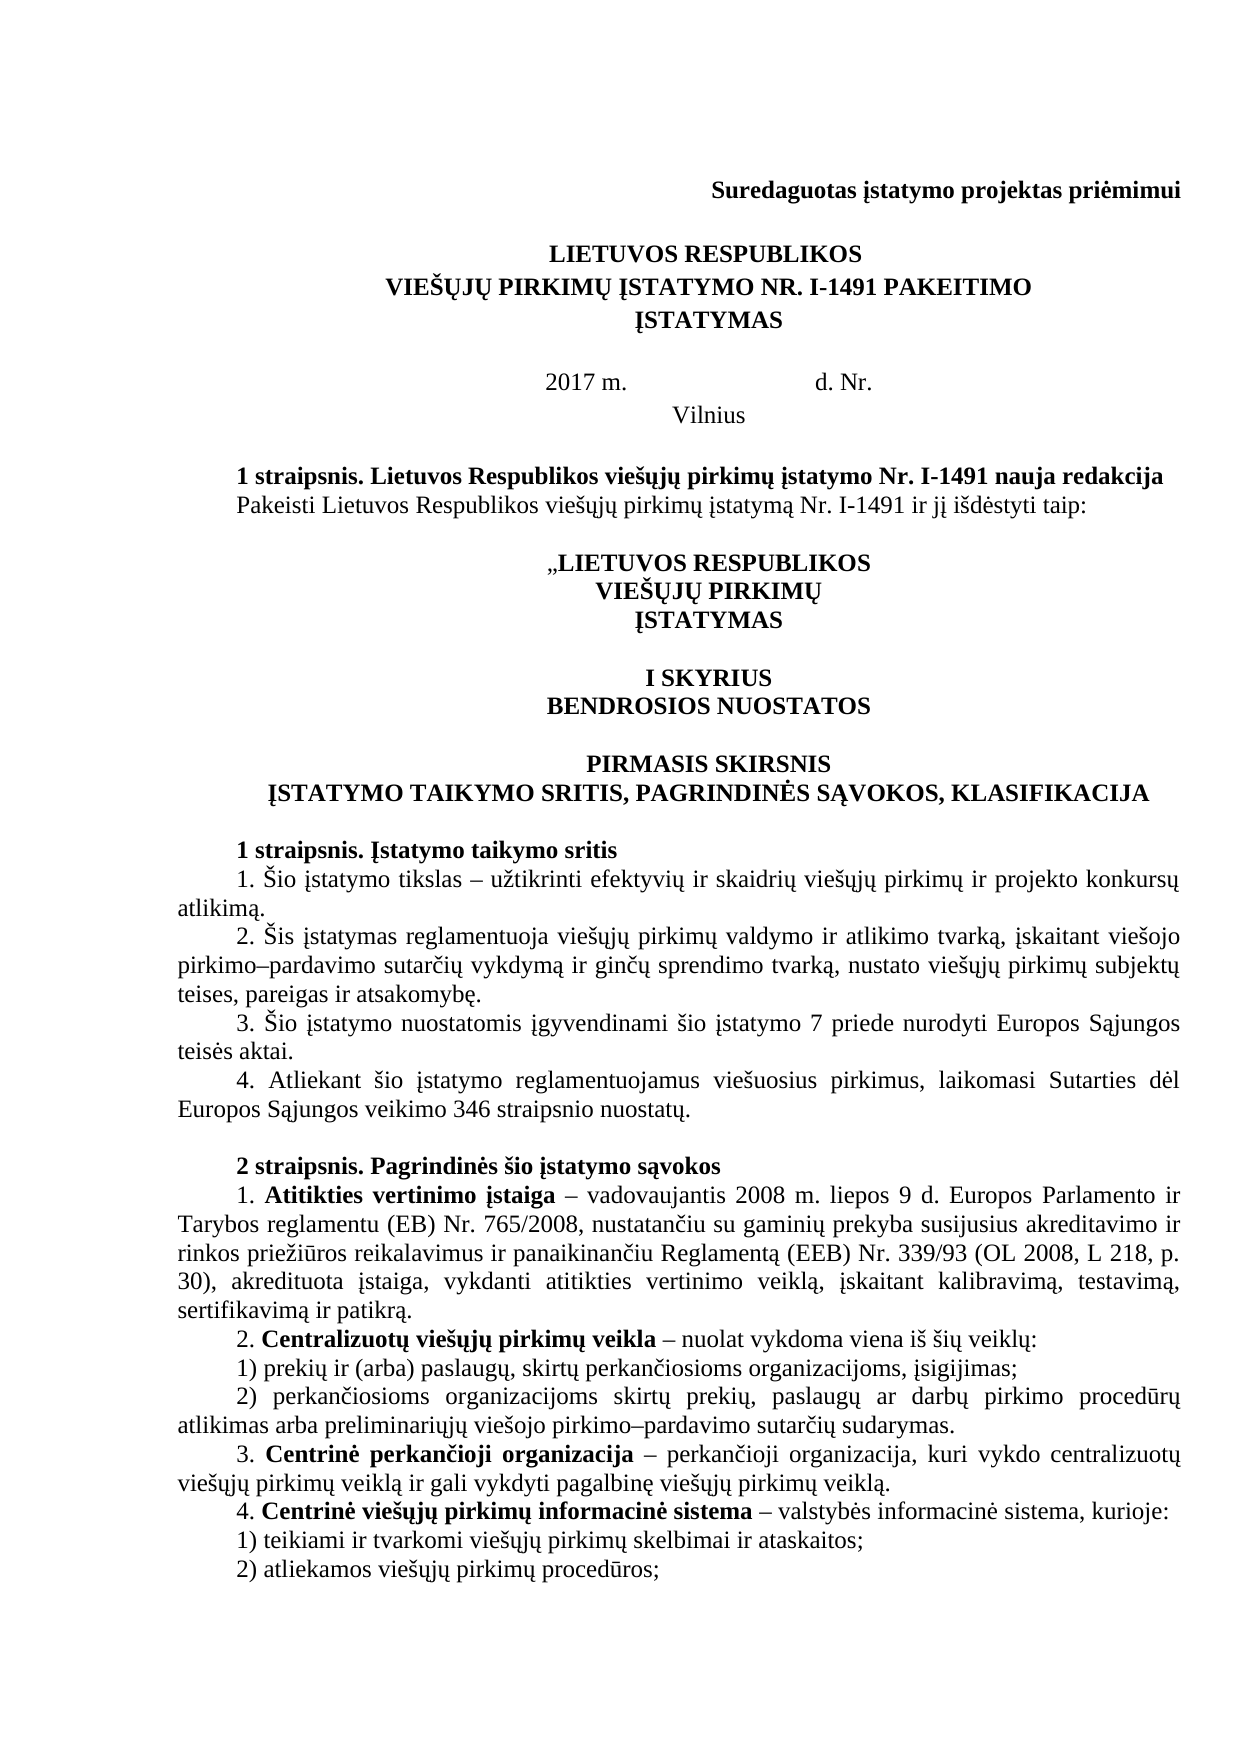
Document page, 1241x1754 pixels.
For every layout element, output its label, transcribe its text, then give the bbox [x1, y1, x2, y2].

text „LIETUVOS RESPUBLIKOS [177, 548, 1181, 576]
text 1 straipsnis. Įstatymo taikymo sritis [177, 835, 1181, 864]
text 1) teikiami ir tvarkomi viešųjų pirkimų skelbimai ir ataskaitos; [177, 1525, 1181, 1554]
text 1. Atitikties vertinimo įstaiga – vadovaujantis 2008 m. liepos 9 d. Europos Parlamento ir Tarybos reglamentu (EB) Nr. 765/2008, nustatančiu su gaminių prekyba susijusius akreditavimo ir rinkos priežiūros reikalavimus ir panaikinančiu Reglamentą (EEB) Nr. 339/93 (OL 2008, L 218, p. 30), akredituota įstaiga, vykdanti atitikties vertinimo veiklą, įskaitant kalibravimą, testavimą, sertifikavimą ir patikrą. [177, 1180, 1181, 1324]
text 2. Centralizuotų viešųjų pirkimų veikla – nuolat vykdoma viena iš šių veiklų: [177, 1324, 1181, 1353]
text 3. Šio įstatymo nuostatomis įgyvendinami šio įstatymo 7 priede nurodyti Europos Sąjungos teisės aktai. [177, 1008, 1181, 1065]
text BENDROSIOS NUOSTATOS [177, 691, 1181, 720]
text 1. Šio įstatymo tikslas – užtikrinti efektyvių ir skaidrių viešųjų pirkimų ir projekto konkursų atlikimą. [177, 864, 1181, 921]
text LIETUVOS RESPUBLIKOS [177, 239, 1181, 268]
text Suredaguotas įstatymo projektas priėmimui [177, 176, 1181, 204]
text PIRMASIS SKIRSNIS [177, 749, 1181, 778]
text 1 straipsnis. Lietuvos Respublikos viešųjų pirkimų įstatymo Nr. I-1491 nauja redakcija [177, 461, 1181, 490]
text 2. Šis įstatymas reglamentuoja viešųjų pirkimų valdymo ir atlikimo tvarką, įskaitant viešojo pirkimo–pardavimo sutarčių vykdymą ir ginčų sprendimo tvarką, nustato viešųjų pirkimų subjektų teises, pareigas ir atsakomybę. [177, 921, 1181, 1008]
text 2017 m. d. Nr. [177, 367, 1181, 395]
text 1) prekių ir (arba) paslaugų, skirtų perkančiosioms organizacijoms, įsigijimas; [177, 1353, 1181, 1381]
text Pakeisti Lietuvos Respublikos viešųjų pirkimų įstatymą Nr. I-1491 ir jį išdėstyti taip: [177, 490, 1181, 519]
text 2) atliekamos viešųjų pirkimų procedūros; [177, 1554, 1181, 1583]
text I SKYRIUS [177, 663, 1181, 691]
text 2) perkančiosioms organizacijoms skirtų prekių, paslaugų ar darbų pirkimo procedūrų atlikimas arba preliminariųjų viešojo pirkimo–pardavimo sutarčių sudarymas. [177, 1381, 1181, 1439]
text ĮSTATYMAS [177, 305, 1181, 334]
text ĮSTATYMO TAIKYMO SRITIS, PAGRINDINĖS SĄVOKOS, KLASIFIKACIJA [177, 778, 1181, 806]
text 4. Centrinė viešųjų pirkimų informacinė sistema – valstybės informacinė sistema, kurioje: [177, 1496, 1181, 1525]
text 4. Atliekant šio įstatymo reglamentuojamus viešuosius pirkimus, laikomasi Sutarties dėl Europos Sąjungos veikimo 346 straipsnio nuostatų. [177, 1065, 1181, 1123]
text 2 straipsnis. Pagrindinės šio įstatymo sąvokos [177, 1151, 1181, 1180]
text VIEŠŲJŲ PIRKIMŲ [177, 576, 1181, 605]
text Vilnius [177, 400, 1181, 428]
text VIEŠŲJŲ PIRKIMŲ ĮSTATYMO NR. I-1491 PAKEITIMO [177, 272, 1181, 301]
text 3. Centrinė perkančioji organizacija – perkančioji organizacija, kuri vykdo centralizuotų viešųjų pirkimų veiklą ir gali vykdyti pagalbinę viešųjų pirkimų veiklą. [177, 1439, 1181, 1496]
text ĮSTATYMAS [177, 605, 1181, 634]
